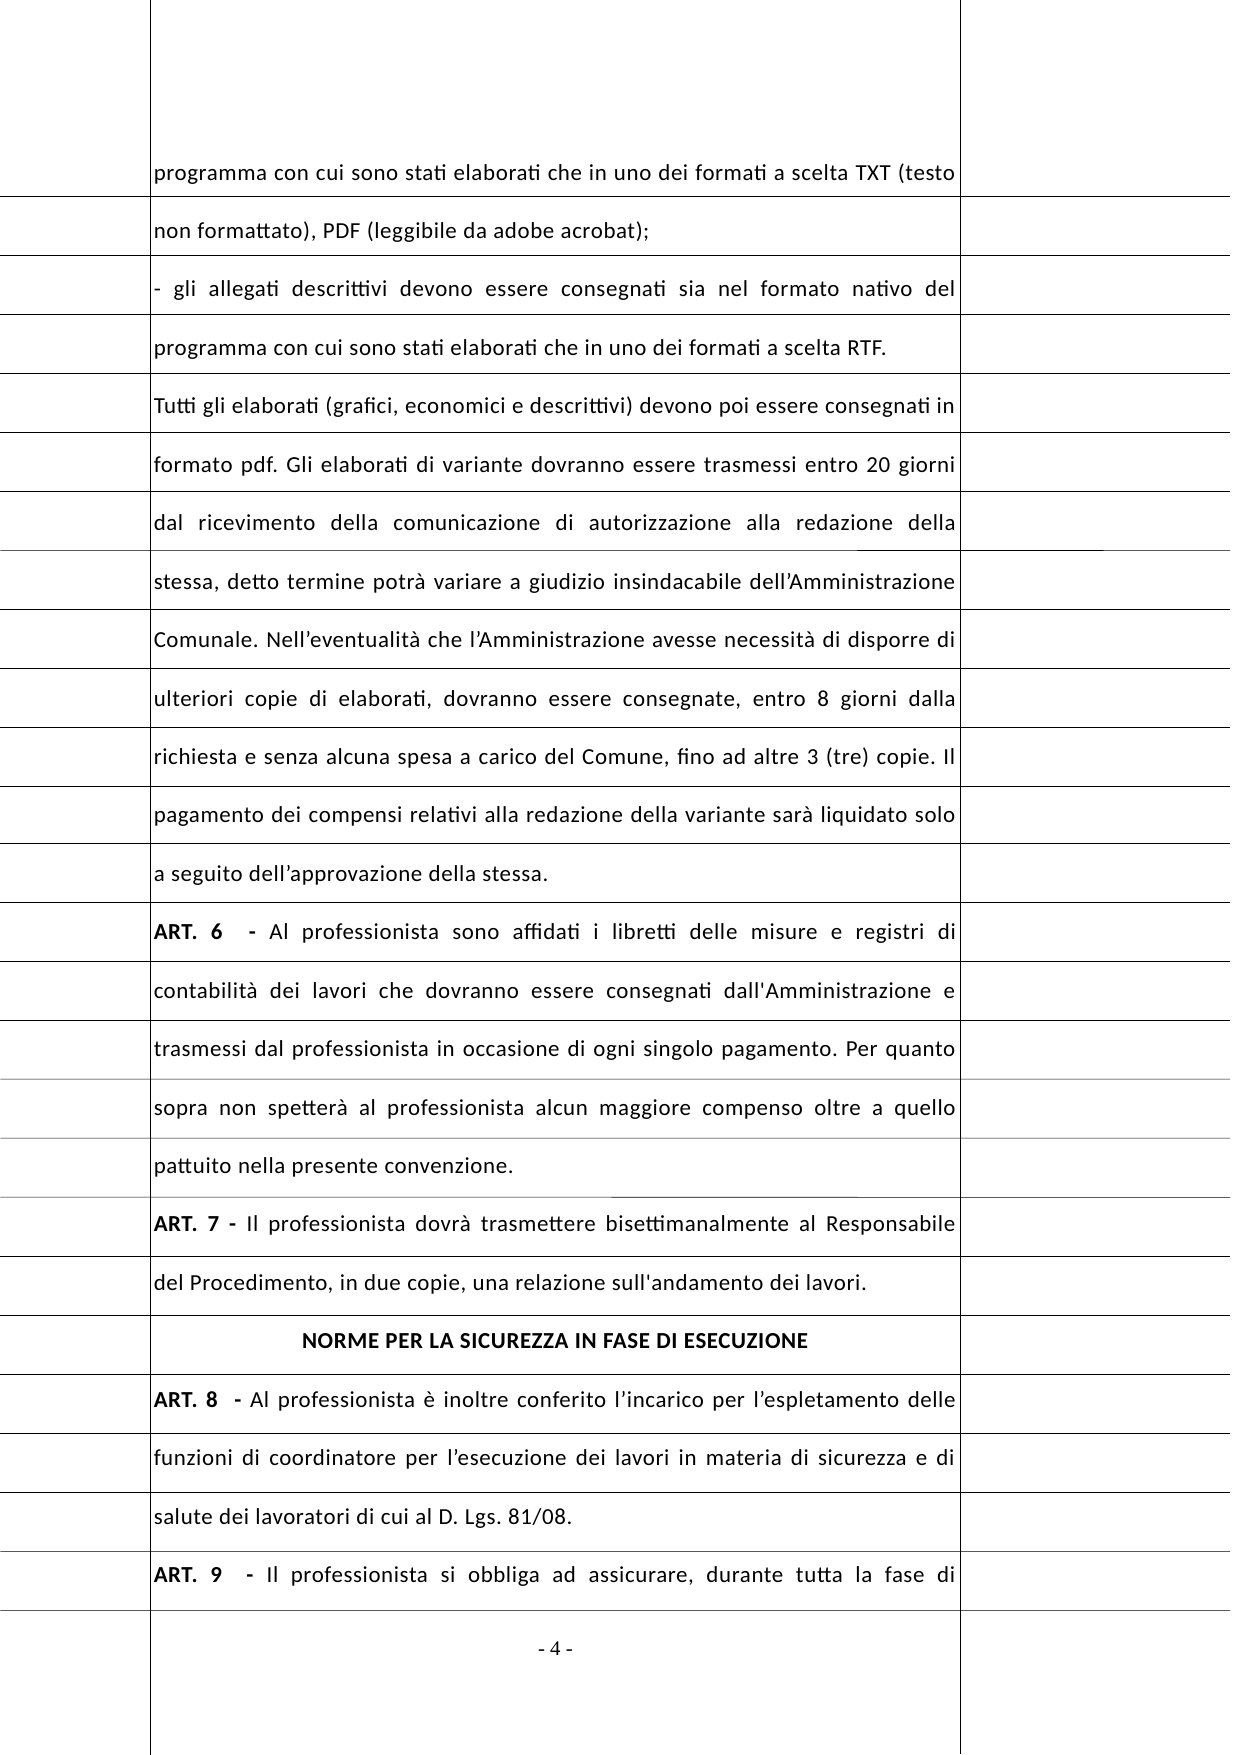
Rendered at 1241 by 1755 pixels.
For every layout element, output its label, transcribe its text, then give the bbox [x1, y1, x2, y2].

text [153, 1302, 957, 1315]
text [153, 1361, 957, 1374]
text programma con cui sono stati elaborati che in uno dei formati a scelta RTF. [153, 315, 957, 367]
text salute dei lavoratori di cui al D. Lgs. 81/08. [153, 1493, 957, 1536]
text pattuito nella presente convenzione. [153, 1139, 957, 1185]
text stessa, detto termine potrà variare a giudizio insindacabile dell’Amministrazione [153, 551, 957, 609]
text sopra non spetterà al professionista alcun maggiore compenso oltre a quello [153, 1080, 957, 1137]
text non formattato), PDF (leggibile da adobe acrobat); [153, 197, 957, 250]
text [153, 893, 957, 902]
text dal ricevimento della comunicazione di autorizzazione alla redazione della [153, 492, 957, 550]
text richiesta e senza alcuna spesa a carico del Comune, fino ad altre 3 (tre) copie. Il [153, 728, 957, 786]
text trasmessi dal professionista in occasione di ogni singolo pagamento. Per quanto [153, 1021, 957, 1078]
text [153, 1536, 957, 1551]
text ART. 6 - Al professionista sono affidati i libretti delle misure e registri di [153, 903, 957, 961]
text ART. 8 - Al professionista è inoltre conferito l’incarico per l’espletamento delle [153, 1375, 957, 1433]
text [153, 250, 957, 255]
text NORME PER LA SICUREZZA IN FASE DI ESECUZIONE [153, 1316, 957, 1361]
text contabilità dei lavori che dovranno essere consegnati dall'Amministrazione e [153, 962, 957, 1020]
text - gli allegati descrittivi devono essere consegnati sia nel formato nativo del [153, 256, 957, 314]
text programma con cui sono stati elaborati che in uno dei formati a scelta TXT (testo [153, 133, 957, 196]
text pagamento dei compensi relativi alla redazione della variante sarà liquidato solo [153, 787, 957, 843]
text ART. 7 - Il professionista dovrà trasmettere bisettimanalmente al Responsabile [153, 1198, 957, 1256]
text ulteriori copie di elaborati, dovranno essere consegnate, entro 8 giorni dalla [153, 669, 957, 727]
text del Procedimento, in due copie, una relazione sull'andamento dei lavori. [153, 1257, 957, 1302]
text Comunale. Nell’eventualità che l’Amministrazione avesse necessità di disporre di [153, 610, 957, 668]
text funzioni di coordinatore per l’esecuzione dei lavori in materia di sicurezza e di [153, 1434, 957, 1492]
text formato pdf. Gli elaborati di variante dovranno essere trasmessi entro 20 giorni [153, 433, 957, 491]
text [153, 1185, 957, 1197]
text ART. 9 - Il professionista si obbliga ad assicurare, durante tutta la fase di [153, 1552, 957, 1594]
text a seguito dell’approvazione della stessa. [153, 844, 957, 893]
text Tutti gli elaborati (grafici, economici e descrittivi) devono poi essere consegnati in [153, 374, 957, 432]
